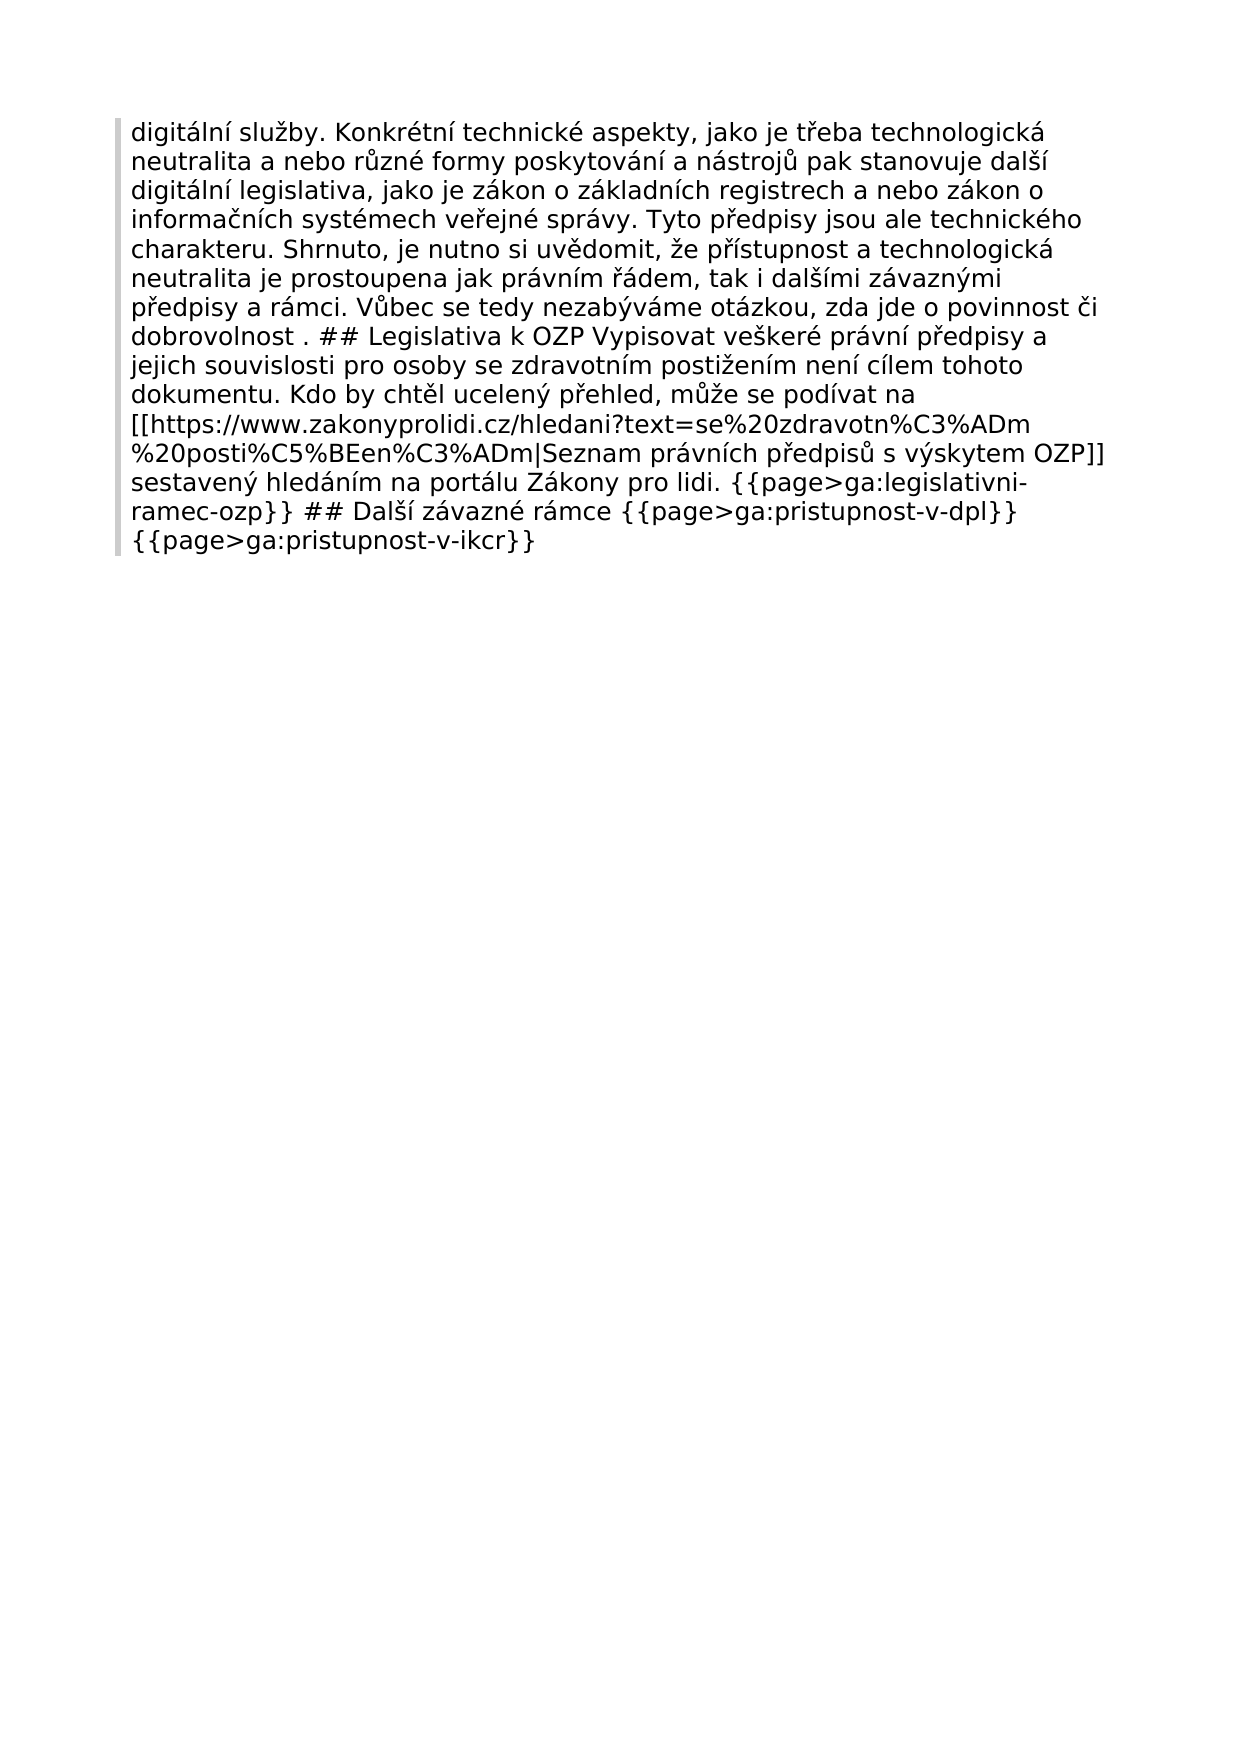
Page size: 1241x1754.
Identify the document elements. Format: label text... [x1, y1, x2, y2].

table_header digitální služby. Konkrétní technické aspekty, jako je třeba technologická neutralita a nebo různé formy poskytování a nástrojů pak stanovuje další digitální legislativa, jako je zákon o základních registrech a nebo zákon o informačních systémech veřejné správy. Tyto předpisy jsou ale technického charakteru. Shrnuto, je nutno si uvědomit, že přístupnost a technologická neutralita je prostoupena jak právním řádem, tak i dalšími závaznými předpisy a rámci. Vůbec se tedy nezabýváme otázkou, zda jde o povinnost či dobrovolnost . ## Legislativa k OZP Vypisovat veškeré právní předpisy a jejich souvislosti pro osoby se zdravotním postižením není cílem tohoto dokumentu. Kdo by chtěl ucelený přehled, může se podívat na [[https://www.zakonyprolidi.cz/hledani?text=se%20zdravotn%C3%ADm%20posti%C5%BEen%C3%ADm|Seznam právních předpisů s výskytem OZP]] sestavený hledáním na portálu Zákony pro lidi. {{page>ga:legislativni-ramec-ozp}} ## Další závazné rámce {{page>ga:pristupnost-v-dpl}} {{page>ga:pristupnost-v-ikcr}} [121, 118, 1122, 556]
